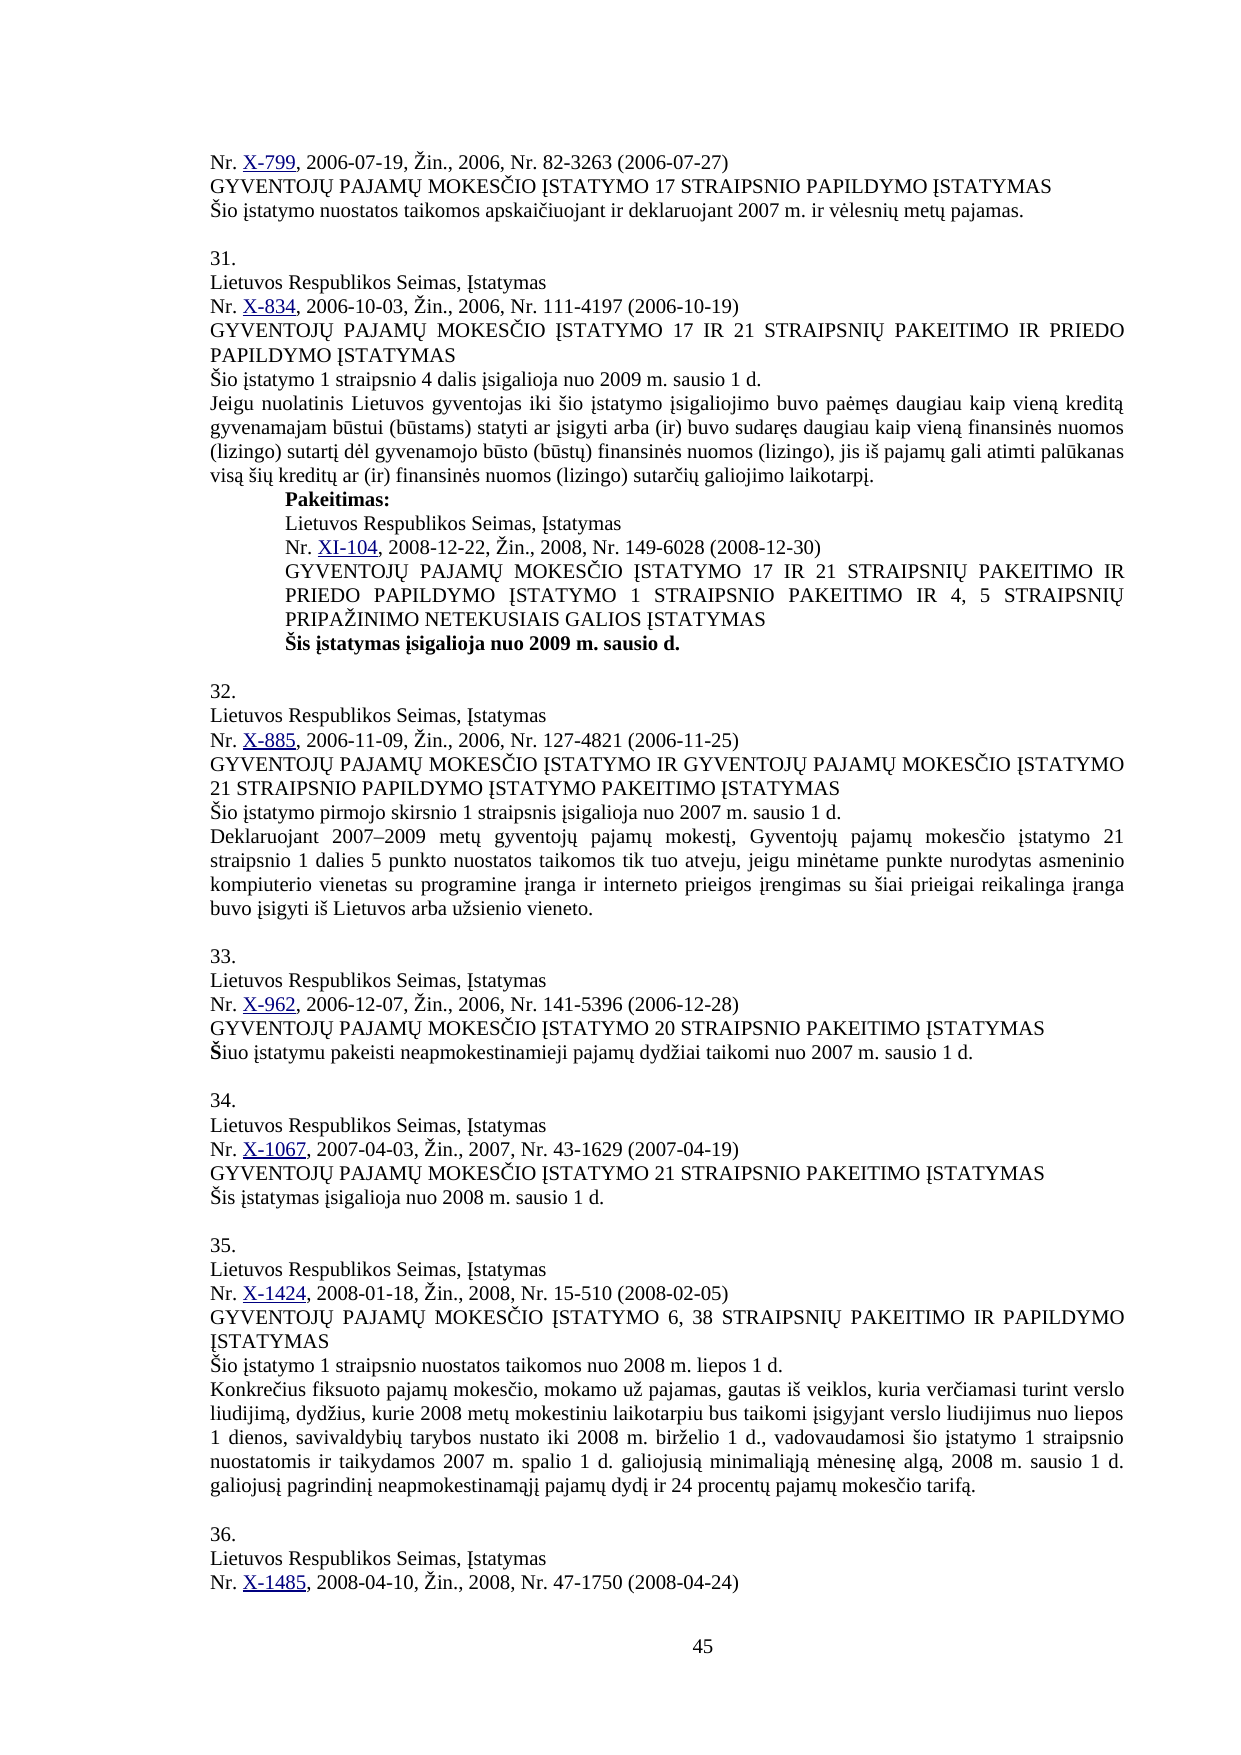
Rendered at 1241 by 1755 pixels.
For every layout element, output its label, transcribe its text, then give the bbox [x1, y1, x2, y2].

text GYVENTOJŲ PAJAMŲ MOKESČIO ĮSTATYMO 6, 38 STRAIPSNIŲ PAKEITIMO IR PAPILDYMO ĮSTATYMAS [210, 1305, 1126, 1353]
text Lietuvos Respublikos Seimas, Įstatymas [285, 511, 1126, 535]
text Nr. X-1067, 2007-04-03, Žin., 2007, Nr. 43-1629 (2007-04-19) [210, 1137, 1126, 1161]
text Šio įstatymo 1 straipsnio nuostatos taikomos nuo 2008 m. liepos 1 d. [210, 1353, 1126, 1377]
text Konkrečius fiksuoto pajamų mokesčio, mokamo už pajamas, gautas iš veiklos, kuria verčiamasi turint verslo liudijimą, dydžius, kurie 2008 metų mokestiniu laikotarpiu bus taikomi įsigyjant verslo liudijimus nuo liepos 1 dienos, savivaldybių tarybos nustato iki 2008 m. birželio 1 d., vadovaudamosi šio įstatymo 1 straipsnio nuostatomis ir taikydamos 2007 m. spalio 1 d. galiojusią minimaliąją mėnesinę algą, 2008 m. sausio 1 d. galiojusį pagrindinį neapmokestinamąjį pajamų dydį ir 24 procentų pajamų mokesčio tarifą. [210, 1377, 1126, 1497]
text 31. [210, 246, 1126, 270]
text 34. [210, 1088, 1126, 1112]
text Lietuvos Respublikos Seimas, Įstatymas [210, 1257, 1126, 1281]
text 36. [210, 1522, 1126, 1546]
text Nr. X-962, 2006-12-07, Žin., 2006, Nr. 141-5396 (2006-12-28) [210, 992, 1126, 1016]
text GYVENTOJŲ PAJAMŲ MOKESČIO ĮSTATYMO 17 STRAIPSNIO PAPILDYMO ĮSTATYMAS [210, 174, 1126, 198]
text Šio įstatymo pirmojo skirsnio 1 straipsnis įsigalioja nuo 2007 m. sausio 1 d. [210, 800, 1126, 824]
text Nr. X-834, 2006-10-03, Žin., 2006, Nr. 111-4197 (2006-10-19) [210, 294, 1126, 318]
text GYVENTOJŲ PAJAMŲ MOKESČIO ĮSTATYMO 21 STRAIPSNIO PAKEITIMO ĮSTATYMAS [210, 1161, 1126, 1185]
text GYVENTOJŲ PAJAMŲ MOKESČIO ĮSTATYMO 17 IR 21 STRAIPSNIŲ PAKEITIMO IR PRIEDO PAPILDYMO ĮSTATYMAS [210, 318, 1126, 367]
text Šio įstatymo nuostatos taikomos apskaičiuojant ir deklaruojant 2007 m. ir vėlesnių metų pajamas. [210, 198, 1126, 222]
text Šis įstatymas įsigalioja nuo 2008 m. sausio 1 d. [210, 1185, 1126, 1209]
text GYVENTOJŲ PAJAMŲ MOKESČIO ĮSTATYMO 20 STRAIPSNIO PAKEITIMO ĮSTATYMAS [210, 1016, 1126, 1040]
text 33. [210, 944, 1126, 968]
text GYVENTOJŲ PAJAMŲ MOKESČIO ĮSTATYMO 17 IR 21 STRAIPSNIŲ PAKEITIMO IR PRIEDO PAPILDYMO ĮSTATYMO 1 STRAIPSNIO PAKEITIMO IR 4, 5 STRAIPSNIŲ PRIPAŽINIMO NETEKUSIAIS GALIOS ĮSTATYMAS [285, 559, 1126, 631]
text Šis įstatymas įsigalioja nuo 2009 m. sausio d. [285, 631, 1126, 655]
text 32. [210, 679, 1126, 703]
text Nr. XI-104, 2008-12-22, Žin., 2008, Nr. 149-6028 (2008-12-30) [285, 535, 1126, 559]
text Nr. X-799, 2006-07-19, Žin., 2006, Nr. 82-3263 (2006-07-27) [210, 150, 1126, 174]
text Lietuvos Respublikos Seimas, Įstatymas [210, 1112, 1126, 1137]
text Jeigu nuolatinis Lietuvos gyventojas iki šio įstatymo įsigaliojimo buvo paėmęs daugiau kaip vieną kreditą gyvenamajam būstui (būstams) statyti ar įsigyti arba (ir) buvo sudaręs daugiau kaip vieną finansinės nuomos (lizingo) sutartį dėl gyvenamojo būsto (būstų) finansinės nuomos (lizingo), jis iš pajamų gali atimti palūkanas visą šių kreditų ar (ir) finansinės nuomos (lizingo) sutarčių galiojimo laikotarpį. [210, 391, 1126, 487]
text Šio įstatymo 1 straipsnio 4 dalis įsigalioja nuo 2009 m. sausio 1 d. [210, 367, 1126, 391]
text Deklaruojant 2007–2009 metų gyventojų pajamų mokestį, Gyventojų pajamų mokesčio įstatymo 21 straipsnio 1 dalies 5 punkto nuostatos taikomos tik tuo atveju, jeigu minėtame punkte nurodytas asmeninio kompiuterio vienetas su programine įranga ir interneto prieigos įrengimas su šiai prieigai reikalinga įranga buvo įsigyti iš Lietuvos arba užsienio vieneto. [210, 824, 1126, 920]
text Lietuvos Respublikos Seimas, Įstatymas [210, 968, 1126, 992]
text Nr. X-1485, 2008-04-10, Žin., 2008, Nr. 47-1750 (2008-04-24) [210, 1570, 1126, 1594]
text GYVENTOJŲ PAJAMŲ MOKESČIO ĮSTATYMO IR GYVENTOJŲ PAJAMŲ MOKESČIO ĮSTATYMO 21 STRAIPSNIO PAPILDYMO ĮSTATYMO PAKEITIMO ĮSTATYMAS [210, 752, 1126, 800]
text Nr. X-885, 2006-11-09, Žin., 2006, Nr. 127-4821 (2006-11-25) [210, 727, 1126, 752]
text Lietuvos Respublikos Seimas, Įstatymas [210, 1546, 1126, 1570]
text Pakeitimas: [210, 487, 1126, 511]
text Lietuvos Respublikos Seimas, Įstatymas [210, 270, 1126, 294]
text Nr. X-1424, 2008-01-18, Žin., 2008, Nr. 15-510 (2008-02-05) [210, 1281, 1126, 1305]
text Lietuvos Respublikos Seimas, Įstatymas [210, 703, 1126, 727]
text 35. [210, 1233, 1126, 1257]
text Šiuo įstatymu pakeisti neapmokestinamieji pajamų dydžiai taikomi nuo 2007 m. sausio 1 d. [210, 1040, 1126, 1064]
